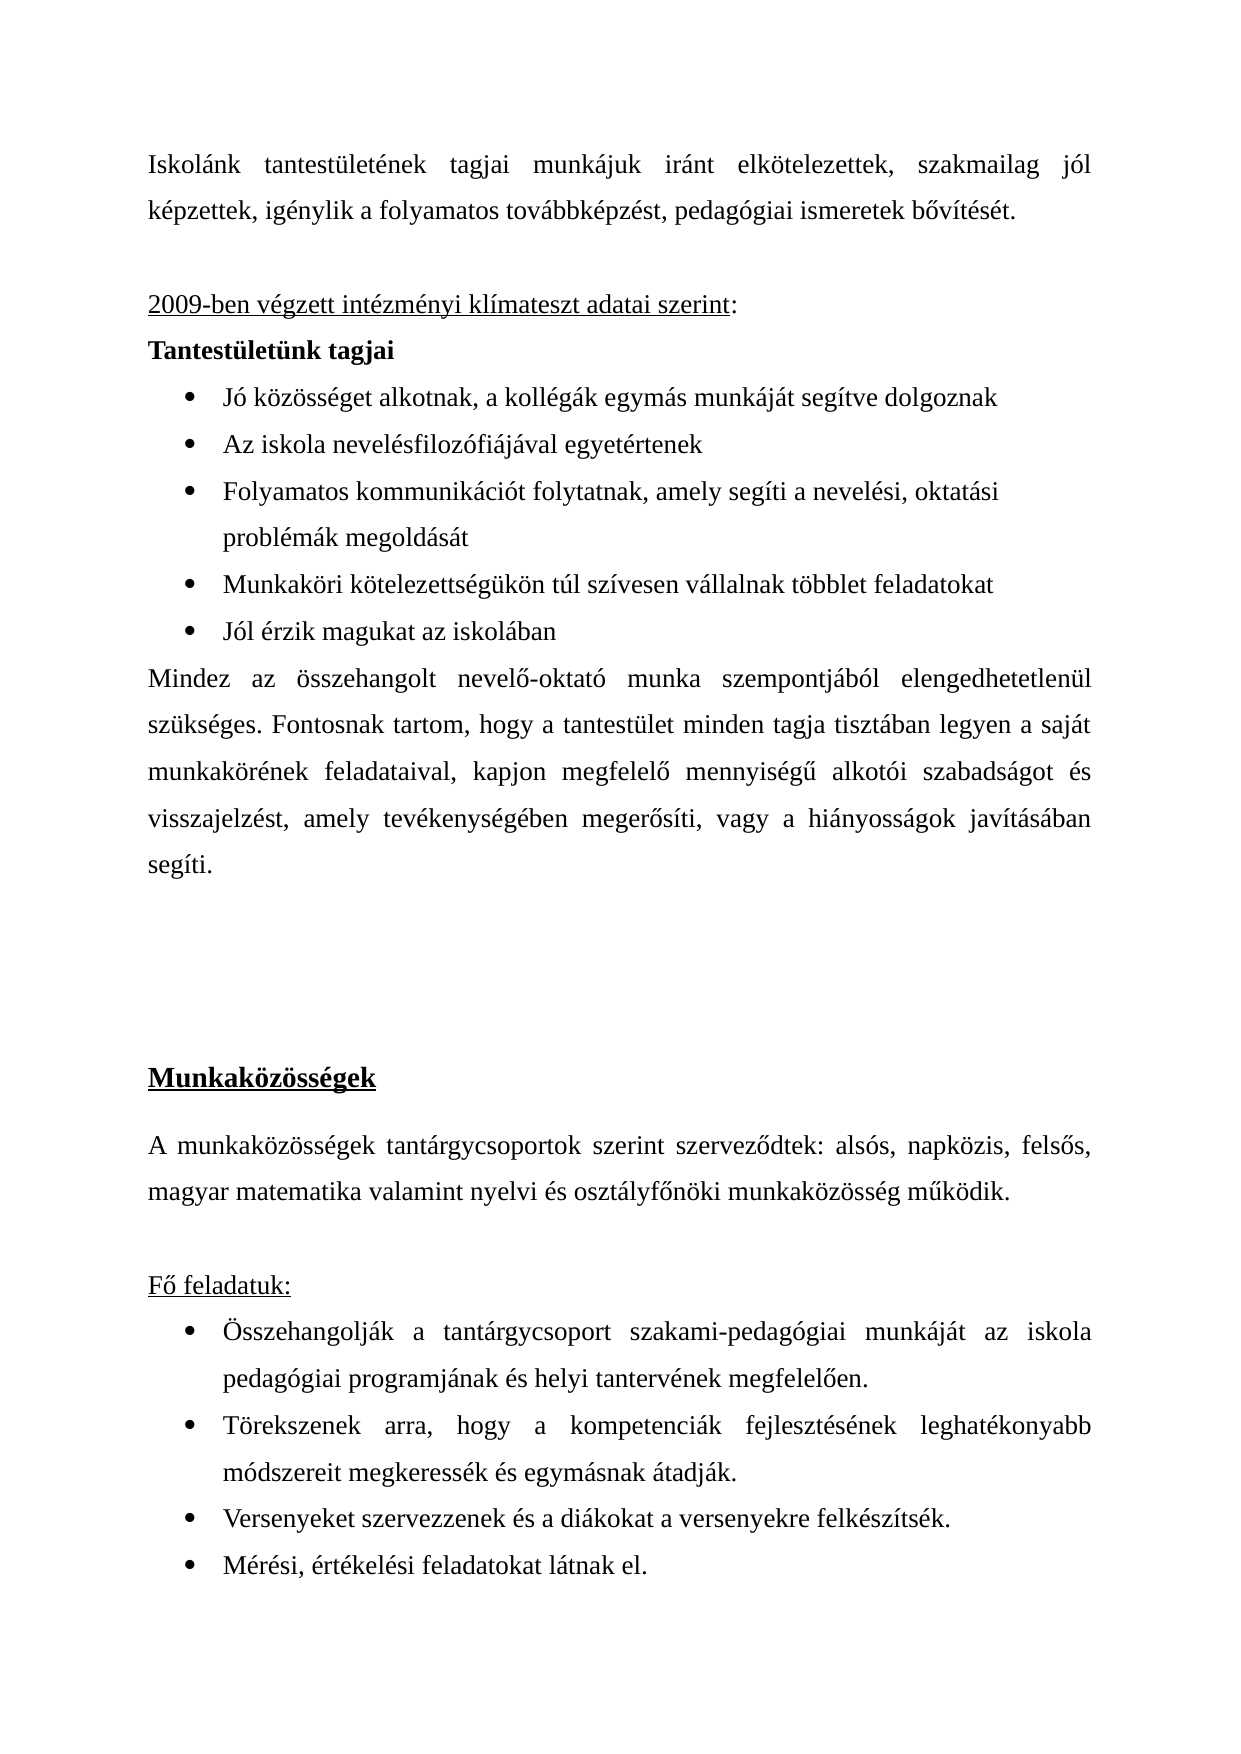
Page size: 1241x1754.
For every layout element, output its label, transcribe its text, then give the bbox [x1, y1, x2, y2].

list Összehangolják a tantárgycsoport szakami-pedagógiai munkáját az iskola pedagógiai programjának és helyi tantervének megfelelően. [185, 1316, 1092, 1393]
list Mindez az összehangolt nevelő-oktató munka szempontjából elengedhetetlenül szükséges. Fontosnak tartom, hogy a tantestület minden tagja tisztában legyen a saját munkakörének feladataival, kapjon megfelelő mennyiségű alkotói szabadságot és visszajelzést, amely tevékenységében megerősíti, vagy a hiányosságok javításában segíti. [148, 662, 1092, 880]
text Iskolánk tantestületének tagjai munkájuk iránt elkötelezettek, szakmailag jól képzettek, igénylik a folyamatos továbbképzést, pedagógiai ismeretek bővítését. [148, 148, 1092, 226]
list Jó közösséget alkotnak, a kollégák egymás munkáját segítve dolgoznak [185, 381, 1092, 412]
list Munkaköri kötelezettségükön túl szívesen vállalnak többlet feladatokat [185, 568, 1092, 599]
subtitle Munkaközösségek [148, 1060, 1092, 1094]
list Az iskola nevelésfilozófiájával egyetértenek [185, 428, 1092, 459]
list A munkaközösségek tantárgycsoportok szerint szerveződtek: alsós, napközis, felsős, magyar matematika valamint nyelvi és osztályfőnöki munkaközösség működik. [148, 1129, 1092, 1207]
list Jól érzik magukat az iskolában [185, 615, 1092, 646]
list Törekszenek arra, hogy a kompetenciák fejlesztésének leghatékonyabb módszereit megkeressék és egymásnak átadják. [185, 1409, 1092, 1487]
list Fő feladatuk: [148, 1269, 1092, 1300]
text Tantestületünk tagjai [148, 334, 1092, 366]
text 2009-ben végzett intézményi klímateszt adatai szerint: [148, 288, 1092, 319]
list Folyamatos kommunikációt folytatnak, amely segíti a nevelési, oktatási problémák megoldását [185, 475, 1092, 553]
list Mérési, értékelési feladatokat látnak el. [185, 1549, 1092, 1581]
list Versenyeket szervezzenek és a diákokat a versenyekre felkészítsék. [185, 1502, 1092, 1534]
